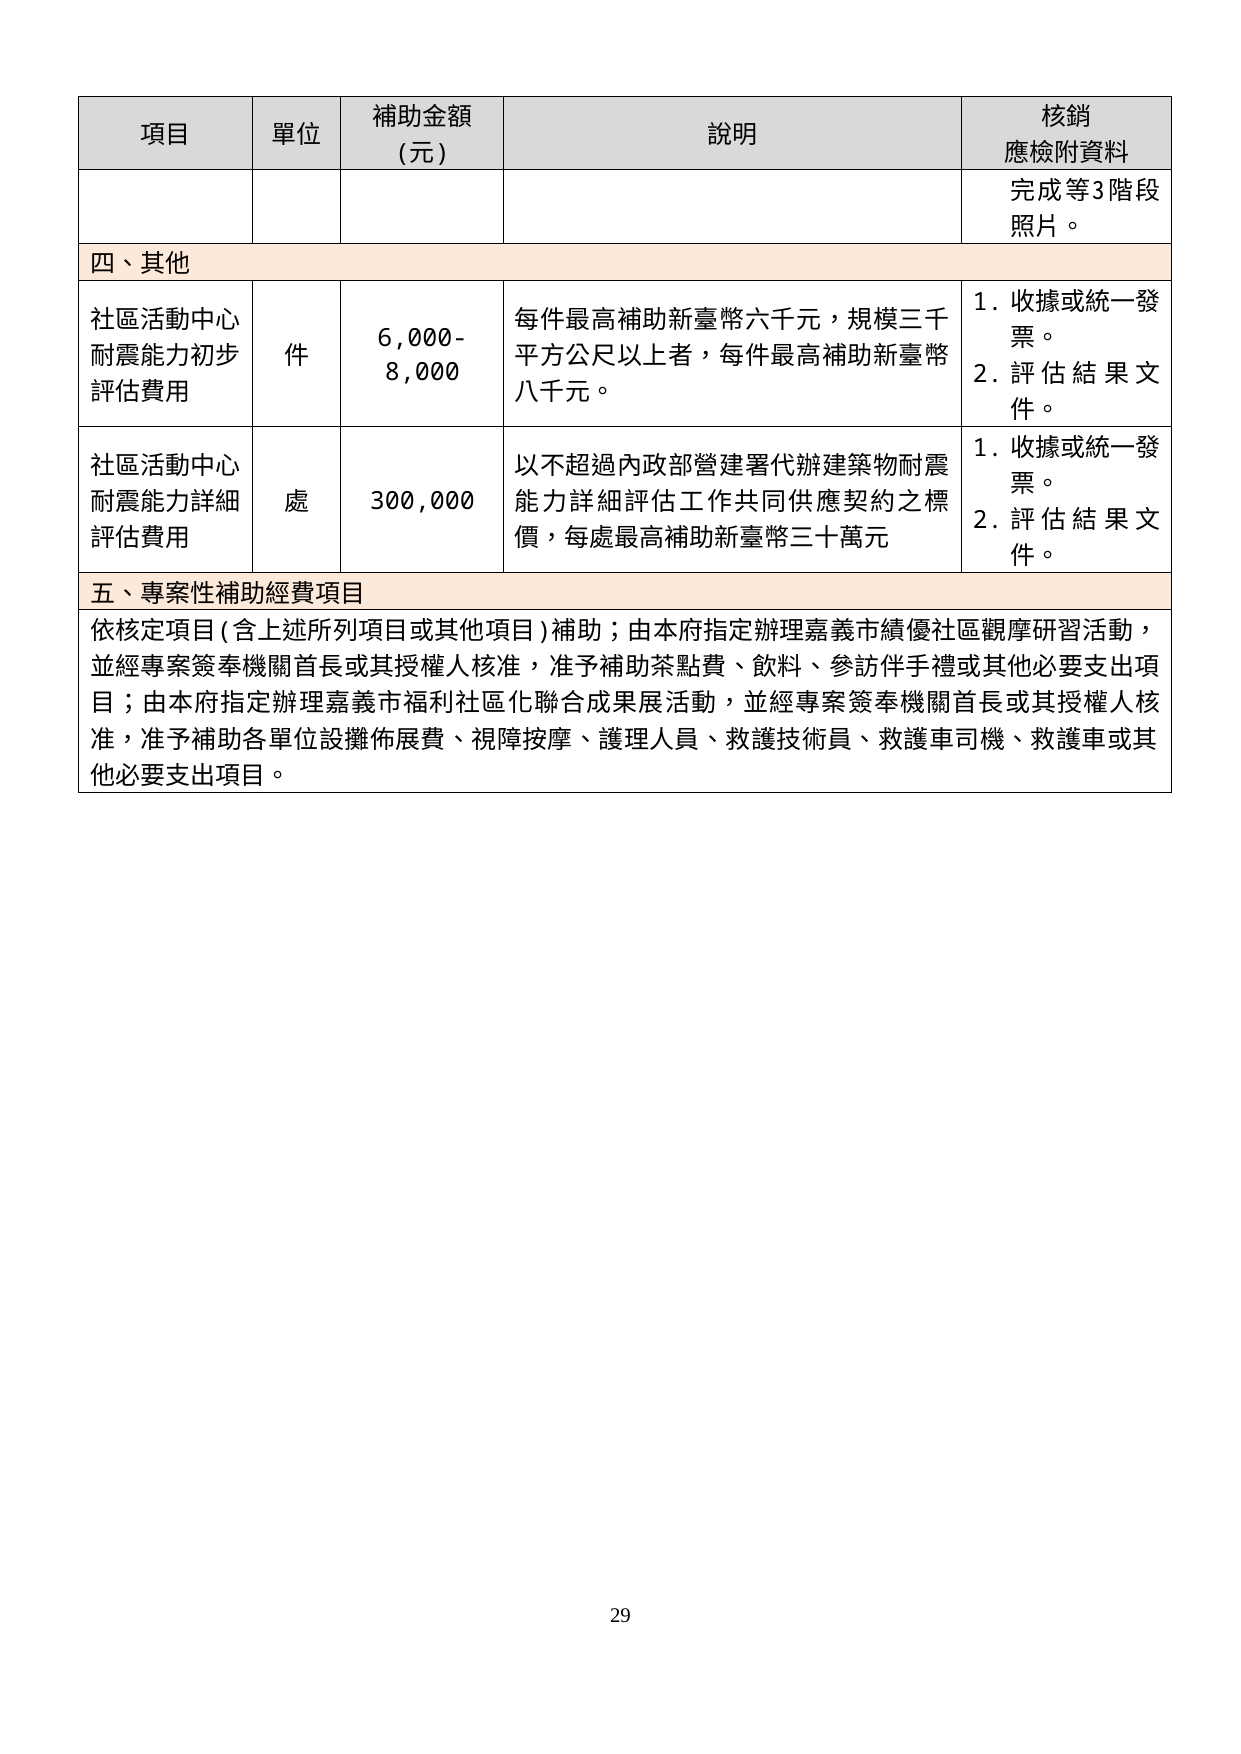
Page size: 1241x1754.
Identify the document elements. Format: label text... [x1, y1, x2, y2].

table_cell 以不超過內政部營建署代辦建築物耐震能力詳細評估工作共同供應契約之標價，每處最高補助新臺幣三十萬元 [504, 427, 961, 572]
table_cell 依核定項目(含上述所列項目或其他項目)補助；由本府指定辦理嘉義市績優社區觀摩研習活動，並經專案簽奉機關首長或其授權人核准，准予補助茶點費、飲料、參訪伴手禮或其他必要支出項目；由本府指定辦理嘉義市福利社區化聯合成果展活動，並經專案簽奉機關首長或其授權人核准，准予補助各單位設攤佈展費、視障按摩、護理人員、救護技術員、救護車司機、救護車或其他必要支出項目。 [79, 610, 1171, 792]
table_header 單位 [253, 97, 340, 169]
table_header 核銷 應檢附資料 [962, 97, 1171, 169]
table_header 補助金額(元) [341, 97, 503, 169]
table_cell 處 [253, 427, 340, 572]
table_cell 五、專案性補助經費項目 [79, 573, 1171, 609]
table_header 項目 [79, 97, 252, 169]
table_cell 四、其他 [79, 244, 1171, 280]
table_cell 社區活動中心耐震能力初步評估費用 [79, 281, 252, 426]
table_cell 300,000 [341, 427, 503, 572]
table_cell [79, 170, 252, 243]
table_header 說明 [504, 97, 961, 169]
table_cell 6,000-8,000 [341, 281, 503, 426]
table_cell 收據或統一發票。 評估結果文件。 [962, 427, 1171, 572]
table_cell 收據或統一發票。 評估結果文件。 [962, 281, 1171, 426]
table_cell - [253, 170, 340, 243]
table_cell 件 [253, 281, 340, 426]
table_cell - [341, 170, 503, 243]
table_cell [504, 170, 961, 243]
table_cell 每件最高補助新臺幣六千元，規模三千平方公尺以上者，每件最高補助新臺幣八千元。 [504, 281, 961, 426]
table_cell 社區活動中心耐震能力詳細評估費用 [79, 427, 252, 572]
table_cell 收據或統一發票。 施工前、中及完成等3階段照片。 [962, 170, 1171, 243]
